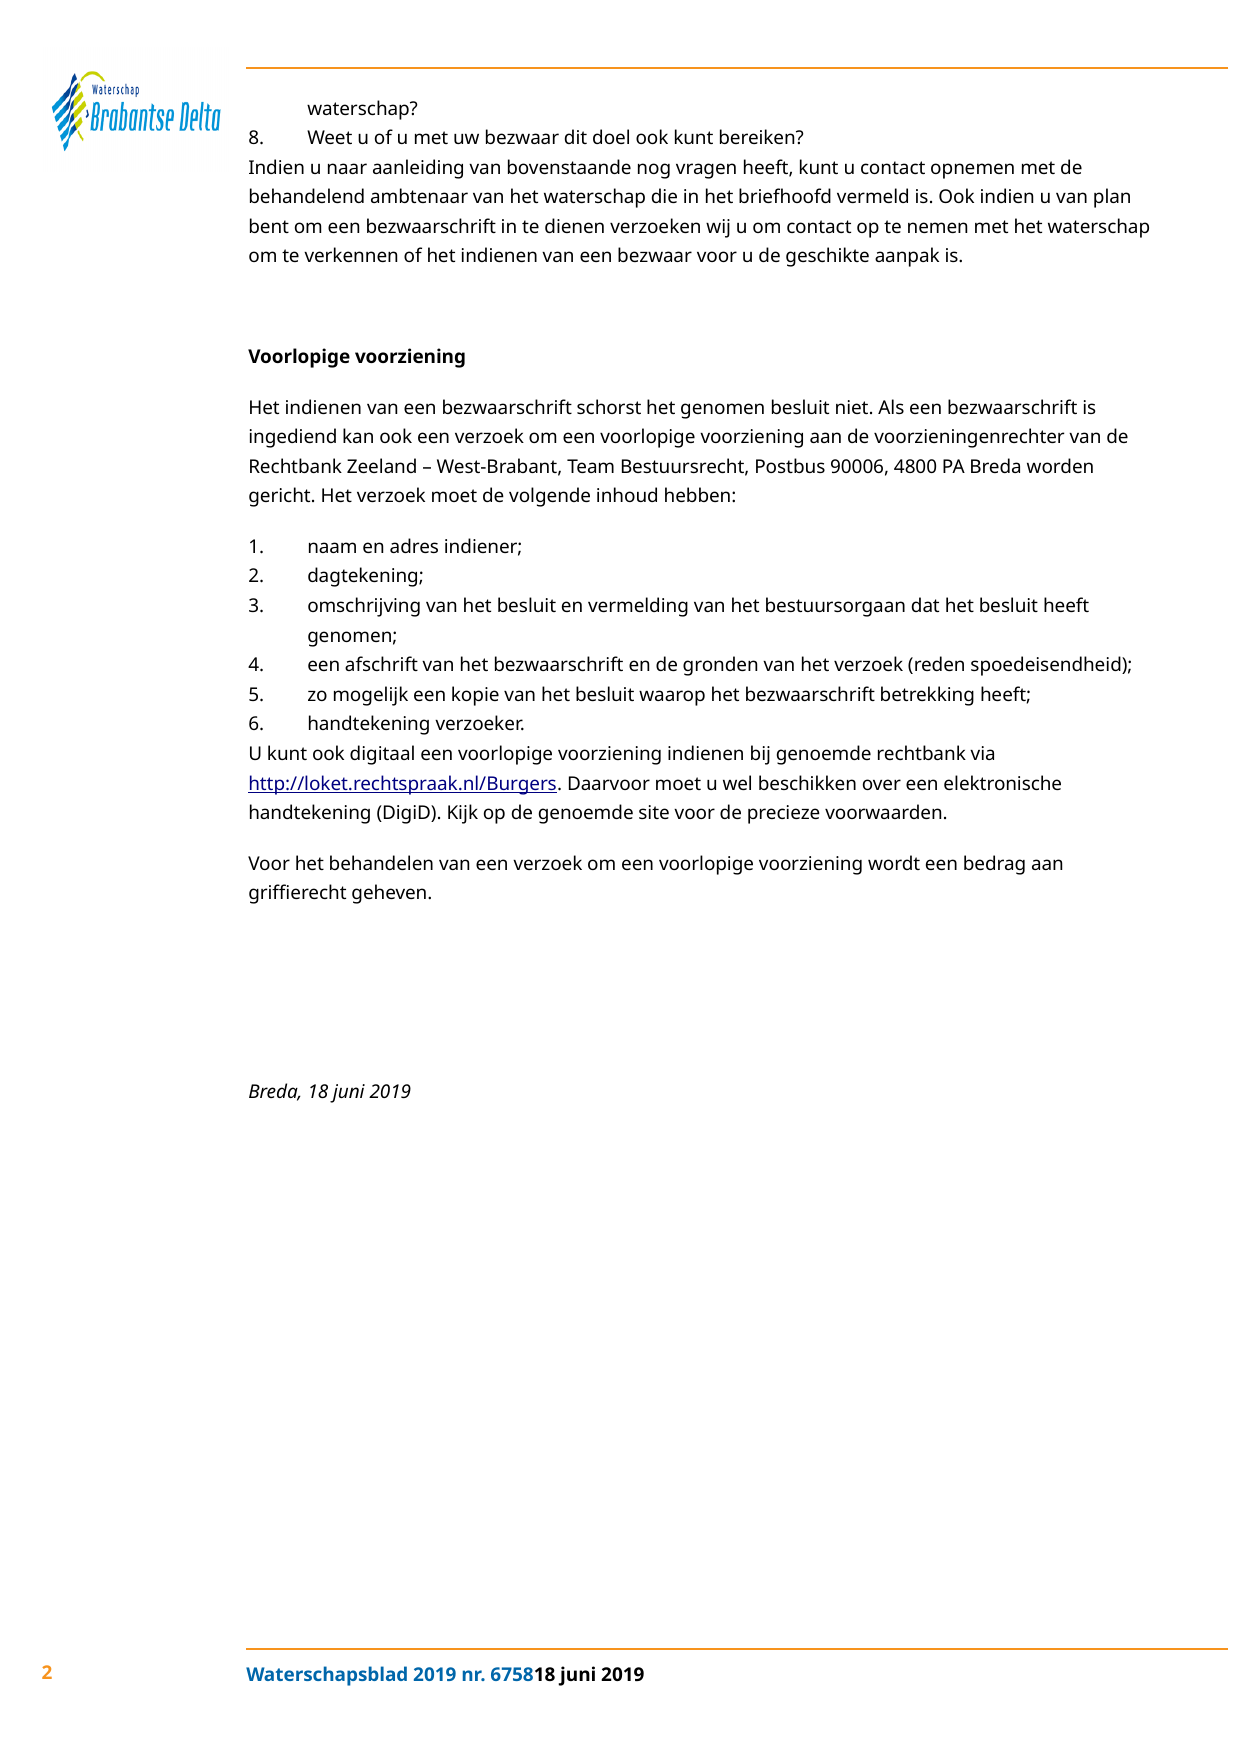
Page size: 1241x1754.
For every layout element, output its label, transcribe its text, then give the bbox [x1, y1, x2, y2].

list zo mogelijk een kopie van het besluit waarop het bezwaarschrift betrekking heeft; [248, 681, 1152, 707]
list dagtekening; [248, 563, 1152, 588]
list handtekening verzoeker. [248, 711, 1152, 736]
text Indien u naar aanleiding van bovenstaande nog vragen heeft, kunt u contact opnemen met de behandelend ambtenaar van het waterschap die in het briefhoofd vermeld is. Ook indien u van plan bent om een bezwaarschrift in te dienen verzoeken wij u om contact op te nemen met het waterschap om te verkennen of het indienen van een bezwaar voor u de geschikte aanpak is. [248, 154, 1152, 268]
picture [41, 47, 231, 172]
text Breda, 18 juni 2019 [248, 1078, 1152, 1104]
text Voorlopige voorziening [248, 343, 1152, 369]
list waterschap? [248, 95, 1152, 121]
list omschrijving van het besluit en vermelding van het bestuursorgaan dat het besluit heeft genomen; [248, 592, 1152, 648]
list Weet u of u met uw bezwaar dit doel ook kunt bereiken? [248, 124, 1152, 150]
text Het indienen van een bezwaarschrift schorst het genomen besluit niet. Als een bezwaarschrift is ingediend kan ook een verzoek om een voorlopige voorziening aan de voorzieningenrechter van de Rechtbank Zeeland – West-Brabant, Team Bestuursrecht, Postbus 90006, 4800 PA Breda worden gericht. Het verzoek moet de volgende inhoud hebben: [248, 394, 1152, 508]
text Voor het behandelen van een verzoek om een voorlopige voorziening wordt een bedrag aan griffierecht geheven. [248, 850, 1152, 905]
list een afschrift van het bezwaarschrift en de gronden van het verzoek (reden spoedeisendheid); [248, 651, 1152, 677]
text U kunt ook digitaal een voorlopige voorziening indienen bij genoemde rechtbank via http://loket.rechtspraak.nl/Burgers. Daarvoor moet u wel beschikken over een elektronische handtekening (DigiD). Kijk op de genoemde site voor de precieze voorwaarden. [248, 740, 1152, 825]
list naam en adres indiener; [248, 533, 1152, 559]
